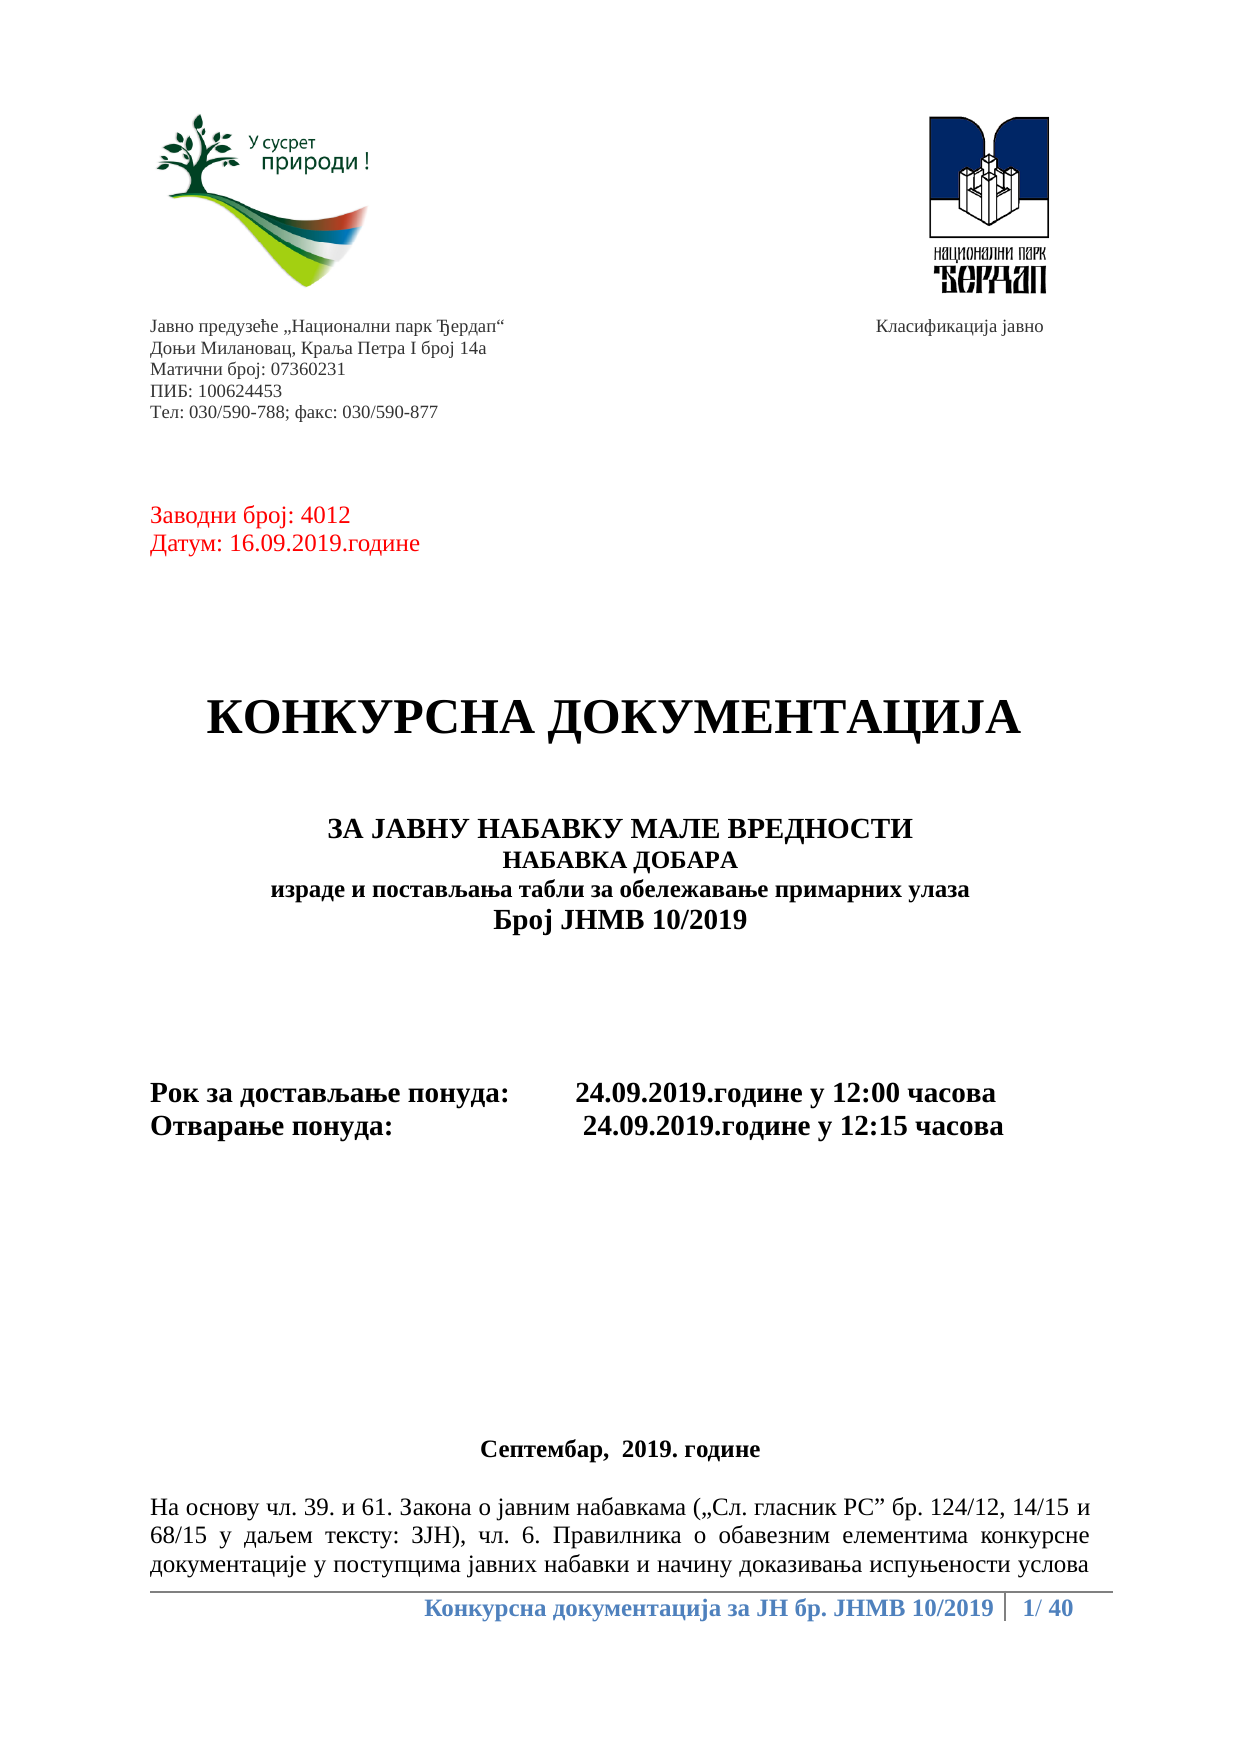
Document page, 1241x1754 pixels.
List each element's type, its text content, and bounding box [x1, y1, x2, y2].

text Рок за достављање понуда: 24.09.2019.године у 12:00 часова [150, 1075, 1090, 1108]
text КОНКУРСНА ДОКУМЕНТАЦИЈА [150, 687, 1090, 744]
text На основу чл. 39. и 61. Закона о јавним набавкама („Сл. гласник РС” бр. 124/12, 14/15 и 68/15 у даљем тексту: ЗЈН), чл. 6. Правилника о обавезним елементима конкурсне документације у поступцима јавних набавки и начину доказивања испуњености услова [150, 1492, 1090, 1578]
text Јавно предузеће „Национални парк Ђердап“ Класификација јавно [150, 315, 1090, 337]
text Датум: 16.09.2019.године [150, 528, 1090, 557]
text Септембар, 2019. године [150, 1434, 1090, 1463]
text Матични број: 07360231 [150, 358, 1090, 380]
text Број ЈНМВ 10/2019 [150, 902, 1090, 936]
text Заводни број: 4012 [150, 500, 1090, 528]
text израде и постављања табли за обележавање примарних улаза [150, 874, 1090, 902]
text Отварање понуда: 24.09.2019.године у 12:15 часова [150, 1108, 1090, 1142]
text ПИБ: 100624453 [150, 380, 1090, 401]
text НАБАВКА ДОБАРА [150, 845, 1090, 874]
text Доњи Милановац, Краља Петра I број 14a [150, 337, 1090, 358]
text Тел: 030/590-788; факс: 030/590-877 [150, 401, 1090, 423]
text ЗА ЈАВНУ НАБАВКУ МАЛЕ ВРЕДНОСТИ [150, 811, 1090, 845]
